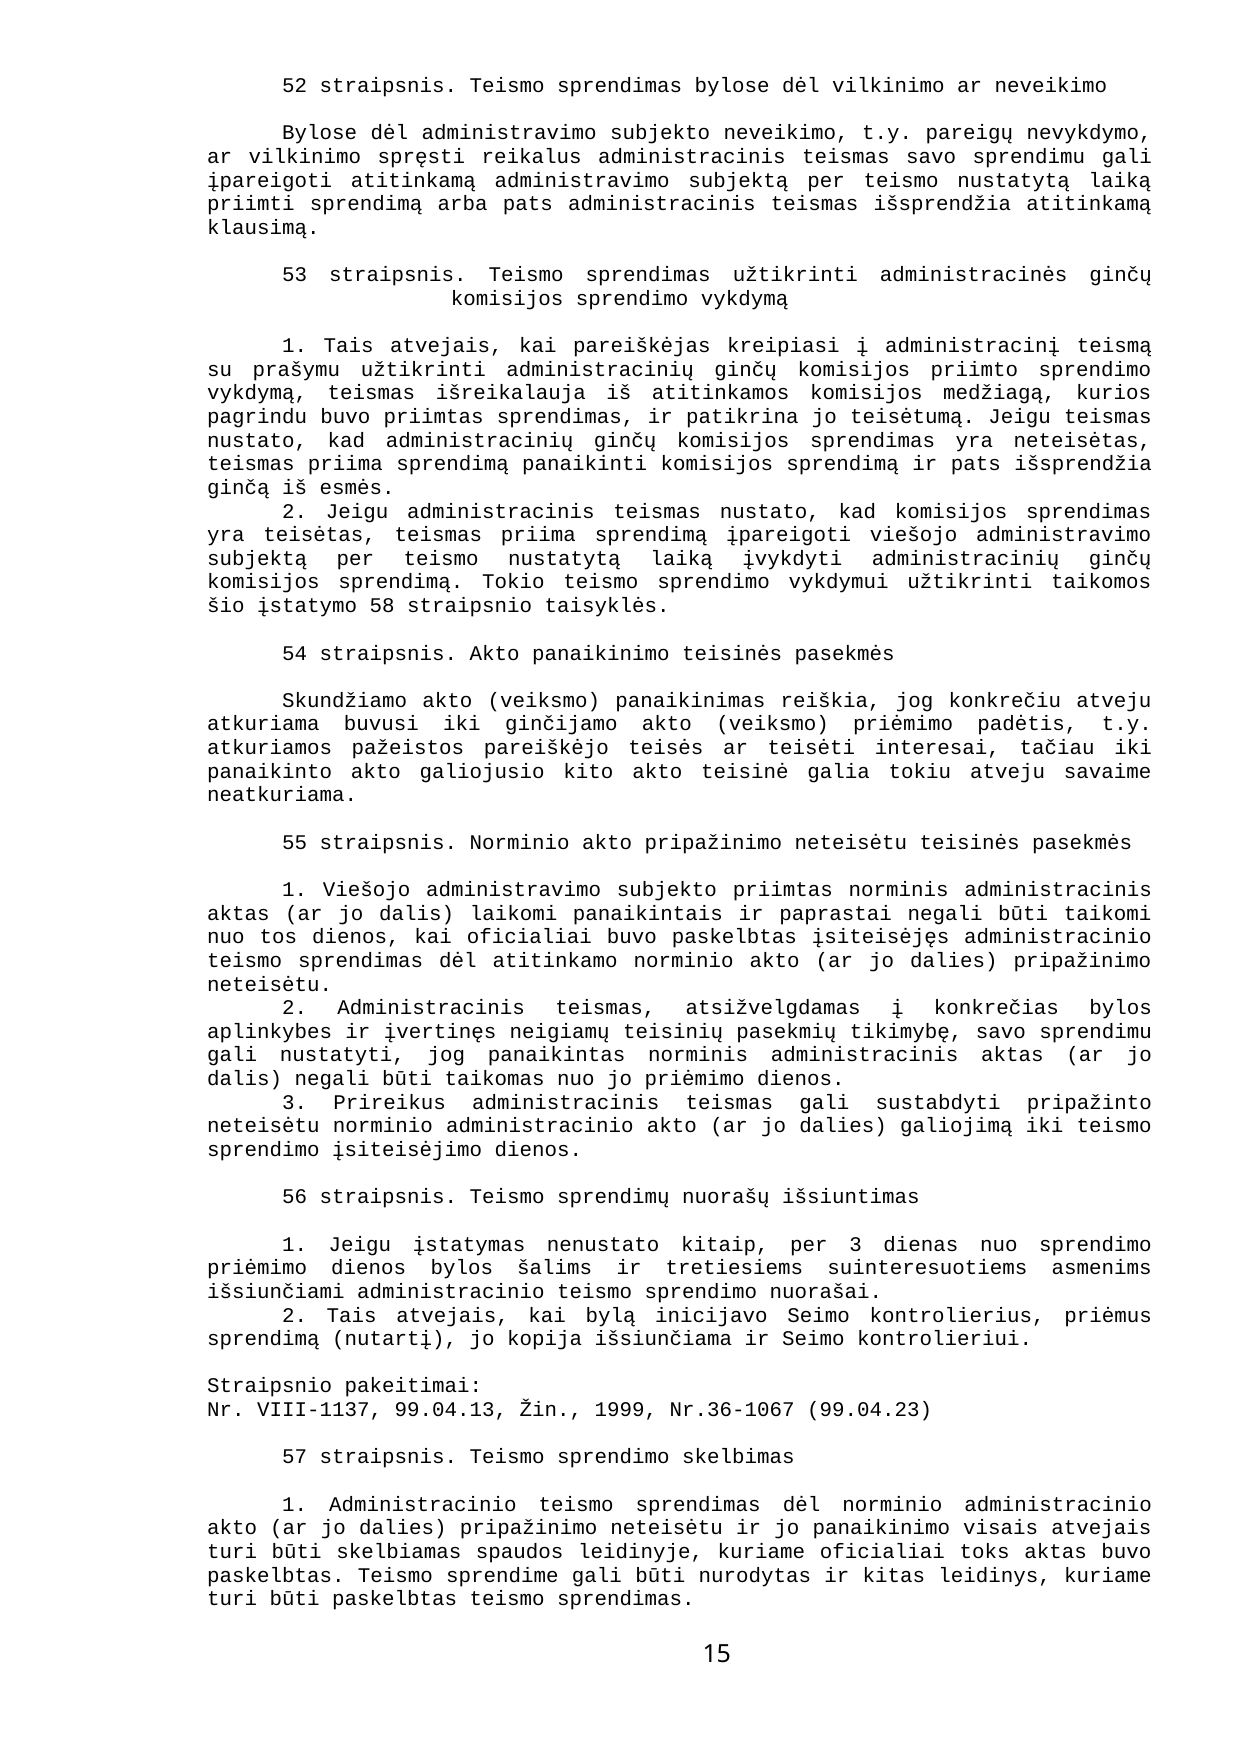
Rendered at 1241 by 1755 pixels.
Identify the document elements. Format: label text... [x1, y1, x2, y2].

text 1. Tais atvejais, kai pareiškėjas kreipiasi į administracinį teismą su prašymu užtikrinti administracinių ginčų komisijos priimto sprendimo vykdymą, teismas išreikalauja iš atitinkamos komisijos medžiagą, kurios pagrindu buvo priimtas sprendimas, ir patikrina jo teisėtumą. Jeigu teismas nustato, kad administracinių ginčų komisijos sprendimas yra neteisėtas, teismas priima sprendimą panaikinti komisijos sprendimą ir pats išsprendžia ginčą iš esmės. [207, 335, 1152, 501]
text 52 straipsnis. Teismo sprendimas bylose dėl vilkinimo ar neveikimo [207, 75, 1152, 99]
text 1. Jeigu įstatymas nenustato kitaip, per 3 dienas nuo sprendimo priėmimo dienos bylos šalims ir tretiesiems suinteresuotiems asmenims išsiunčiami administracinio teismo sprendimo nuorašai. [207, 1234, 1152, 1304]
text 56 straipsnis. Teismo sprendimų nuorašų išsiuntimas [207, 1186, 1152, 1210]
text Straipsnio pakeitimai: [207, 1376, 1152, 1399]
text 2. Tais atvejais, kai bylą inicijavo Seimo kontrolierius, priėmus sprendimą (nutartį), jo kopija išsiunčiama ir Seimo kontrolieriui. [207, 1304, 1152, 1352]
text 57 straipsnis. Teismo sprendimo skelbimas [207, 1446, 1152, 1470]
text Nr. VIII-1137, 99.04.13, Žin., 1999, Nr.36-1067 (99.04.23) [207, 1399, 1152, 1423]
text 2. Administracinis teismas, atsižvelgdamas į konkrečias bylos aplinkybes ir įvertinęs neigiamų teisinių pasekmių tikimybę, savo sprendimu gali nustatyti, jog panaikintas norminis administracinis aktas (ar jo dalis) negali būti taikomas nuo jo priėmimo dienos. [207, 997, 1152, 1092]
text 55 straipsnis. Norminio akto pripažinimo neteisėtu teisinės pasekmės [207, 832, 1152, 855]
text 1. Administracinio teismo sprendimas dėl norminio administracinio akto (ar jo dalies) pripažinimo neteisėtu ir jo panaikinimo visais atvejais turi būti skelbiamas spaudos leidinyje, kuriame oficialiai toks aktas buvo paskelbtas. Teismo sprendime gali būti nurodytas ir kitas leidinys, kuriame turi būti paskelbtas teismo sprendimas. [207, 1494, 1152, 1612]
text Skundžiamo akto (veiksmo) panaikinimas reiškia, jog konkrečiu atveju atkuriama buvusi iki ginčijamo akto (veiksmo) priėmimo padėtis, t.y. atkuriamos pažeistos pareiškėjo teisės ar teisėti interesai, tačiau iki panaikinto akto galiojusio kito akto teisinė galia tokiu atveju savaime neatkuriama. [207, 690, 1152, 808]
text 54 straipsnis. Akto panaikinimo teisinės pasekmės [207, 642, 1152, 666]
text 1. Viešojo administravimo subjekto priimtas norminis administracinis aktas (ar jo dalis) laikomi panaikintais ir paprastai negali būti taikomi nuo tos dienos, kai oficialiai buvo paskelbtas įsiteisėjęs administracinio teismo sprendimas dėl atitinkamo norminio akto (ar jo dalies) pripažinimo neteisėtu. [207, 879, 1152, 997]
text 53 straipsnis. Teismo sprendimas užtikrinti administracinės ginčų komisijos sprendimo vykdymą [282, 264, 1152, 311]
text 2. Jeigu administracinis teismas nustato, kad komisijos sprendimas yra teisėtas, teismas priima sprendimą įpareigoti viešojo administravimo subjektą per teismo nustatytą laiką įvykdyti administracinių ginčų komisijos sprendimą. Tokio teismo sprendimo vykdymui užtikrinti taikomos šio įstatymo 58 straipsnio taisyklės. [207, 501, 1152, 619]
text 3. Prireikus administracinis teismas gali sustabdyti pripažinto neteisėtu norminio administracinio akto (ar jo dalies) galiojimą iki teismo sprendimo įsiteisėjimo dienos. [207, 1092, 1152, 1163]
text Bylose dėl administravimo subjekto neveikimo, t.y. pareigų nevykdymo, ar vilkinimo spręsti reikalus administracinis teismas savo sprendimu gali įpareigoti atitinkamą administravimo subjektą per teismo nustatytą laiką priimti sprendimą arba pats administracinis teismas išsprendžia atitinkamą klausimą. [207, 122, 1152, 241]
